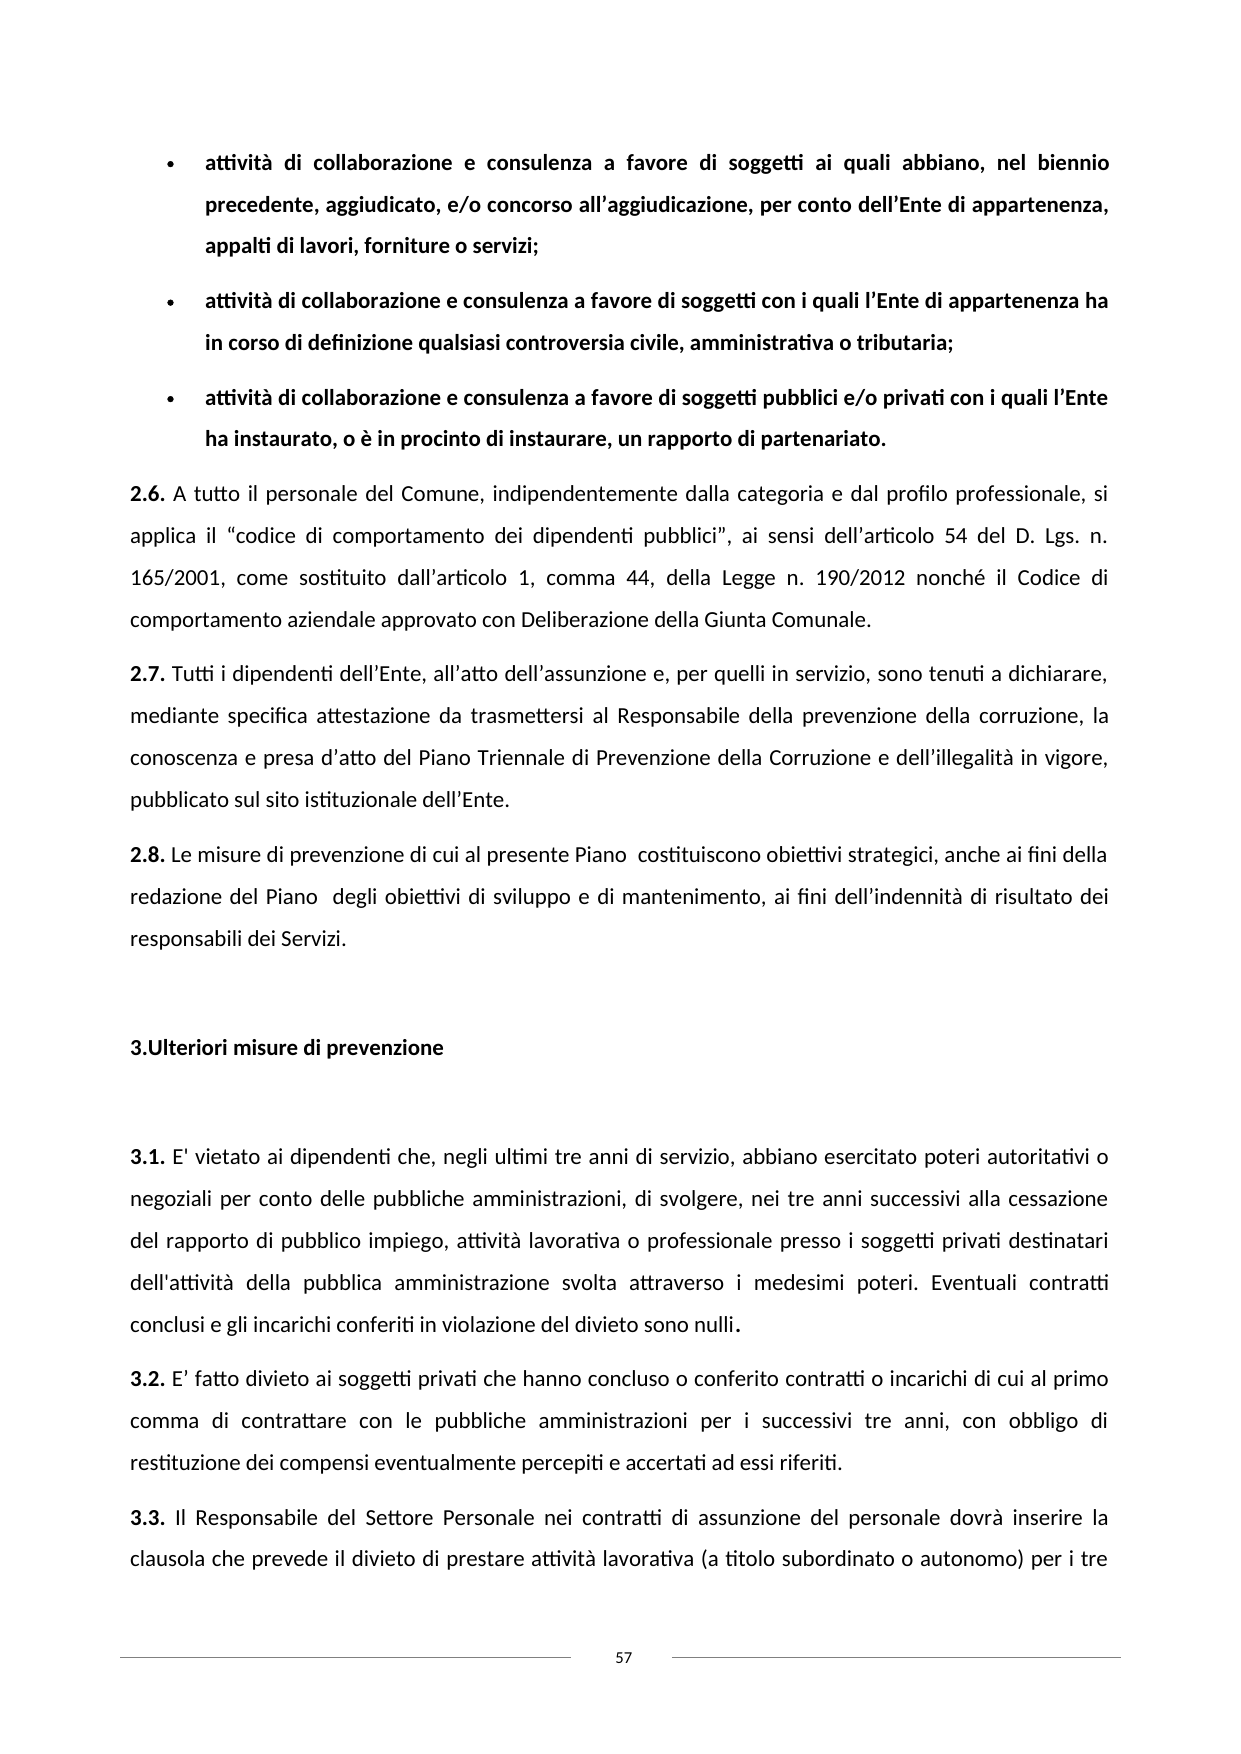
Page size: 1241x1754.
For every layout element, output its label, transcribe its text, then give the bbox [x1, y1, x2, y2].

list attività di collaborazione e consulenza a favore di soggetti pubblici e/o privati con i quali l’Ente ha instaurato, o è in procinto di instaurare, un rapporto di partenariato. [167, 383, 1110, 453]
text 2.6. A tutto il personale del Comune, indipendentemente dalla categoria e dal profilo professionale, si applica il “codice di comportamento dei dipendenti pubblici”, ai sensi dell’articolo 54 del D. Lgs. n. 165/2001, come sostituito dall’articolo 1, comma 44, della Legge n. 190/2012 nonché il Codice di comportamento aziendale approvato con Deliberazione della Giunta Comunale. [130, 479, 1110, 633]
text 3.1. E' vietato ai dipendenti che, negli ultimi tre anni di servizio, abbiano esercitato poteri autoritativi o negoziali per conto delle pubbliche amministrazioni, di svolgere, nei tre anni successivi alla cessazione del rapporto di pubblico impiego, attività lavorativa o professionale presso i soggetti privati destinatari dell'attività della pubblica amministrazione svolta attraverso i medesimi poteri. Eventuali contratti conclusi e gli incarichi conferiti in violazione del divieto sono nulli. [130, 1142, 1110, 1338]
text 3.2. E’ fatto divieto ai soggetti privati che hanno concluso o conferito contratti o incarichi di cui al primo comma di contrattare con le pubbliche amministrazioni per i successivi tre anni, con obbligo di restituzione dei compensi eventualmente percepiti e accertati ad essi riferiti. [130, 1364, 1110, 1476]
text 2.8. Le misure di prevenzione di cui al presente Piano costituiscono obiettivi strategici, anche ai fini della redazione del Piano degli obiettivi di sviluppo e di mantenimento, ai fini dell’indennità di risultato dei responsabili dei Servizi. [130, 840, 1110, 952]
list attività di collaborazione e consulenza a favore di soggetti con i quali l’Ente di appartenenza ha in corso di definizione qualsiasi controversia civile, amministrativa o tributaria; [167, 286, 1110, 356]
list attività di collaborazione e consulenza a favore di soggetti ai quali abbiano, nel biennio precedente, aggiudicato, e/o concorso all’aggiudicazione, per conto dell’Ente di appartenenza, appalti di lavori, forniture o servizi; [167, 148, 1110, 260]
text 3.3. Il Responsabile del Settore Personale nei contratti di assunzione del personale dovrà inserire la clausola che prevede il divieto di prestare attività lavorativa (a titolo subordinato o autonomo) per i tre [130, 1503, 1110, 1573]
text 2.7. Tutti i dipendenti dell’Ente, all’atto dell’assunzione e, per quelli in servizio, sono tenuti a dichiarare, mediante specifica attestazione da trasmettersi al Responsabile della prevenzione della corruzione, la conoscenza e presa d’atto del Piano Triennale di Prevenzione della Corruzione e dell’illegalità in vigore, pubblicato sul sito istituzionale dell’Ente. [130, 659, 1110, 813]
text 3.Ulteriori misure di prevenzione [130, 1033, 1110, 1061]
